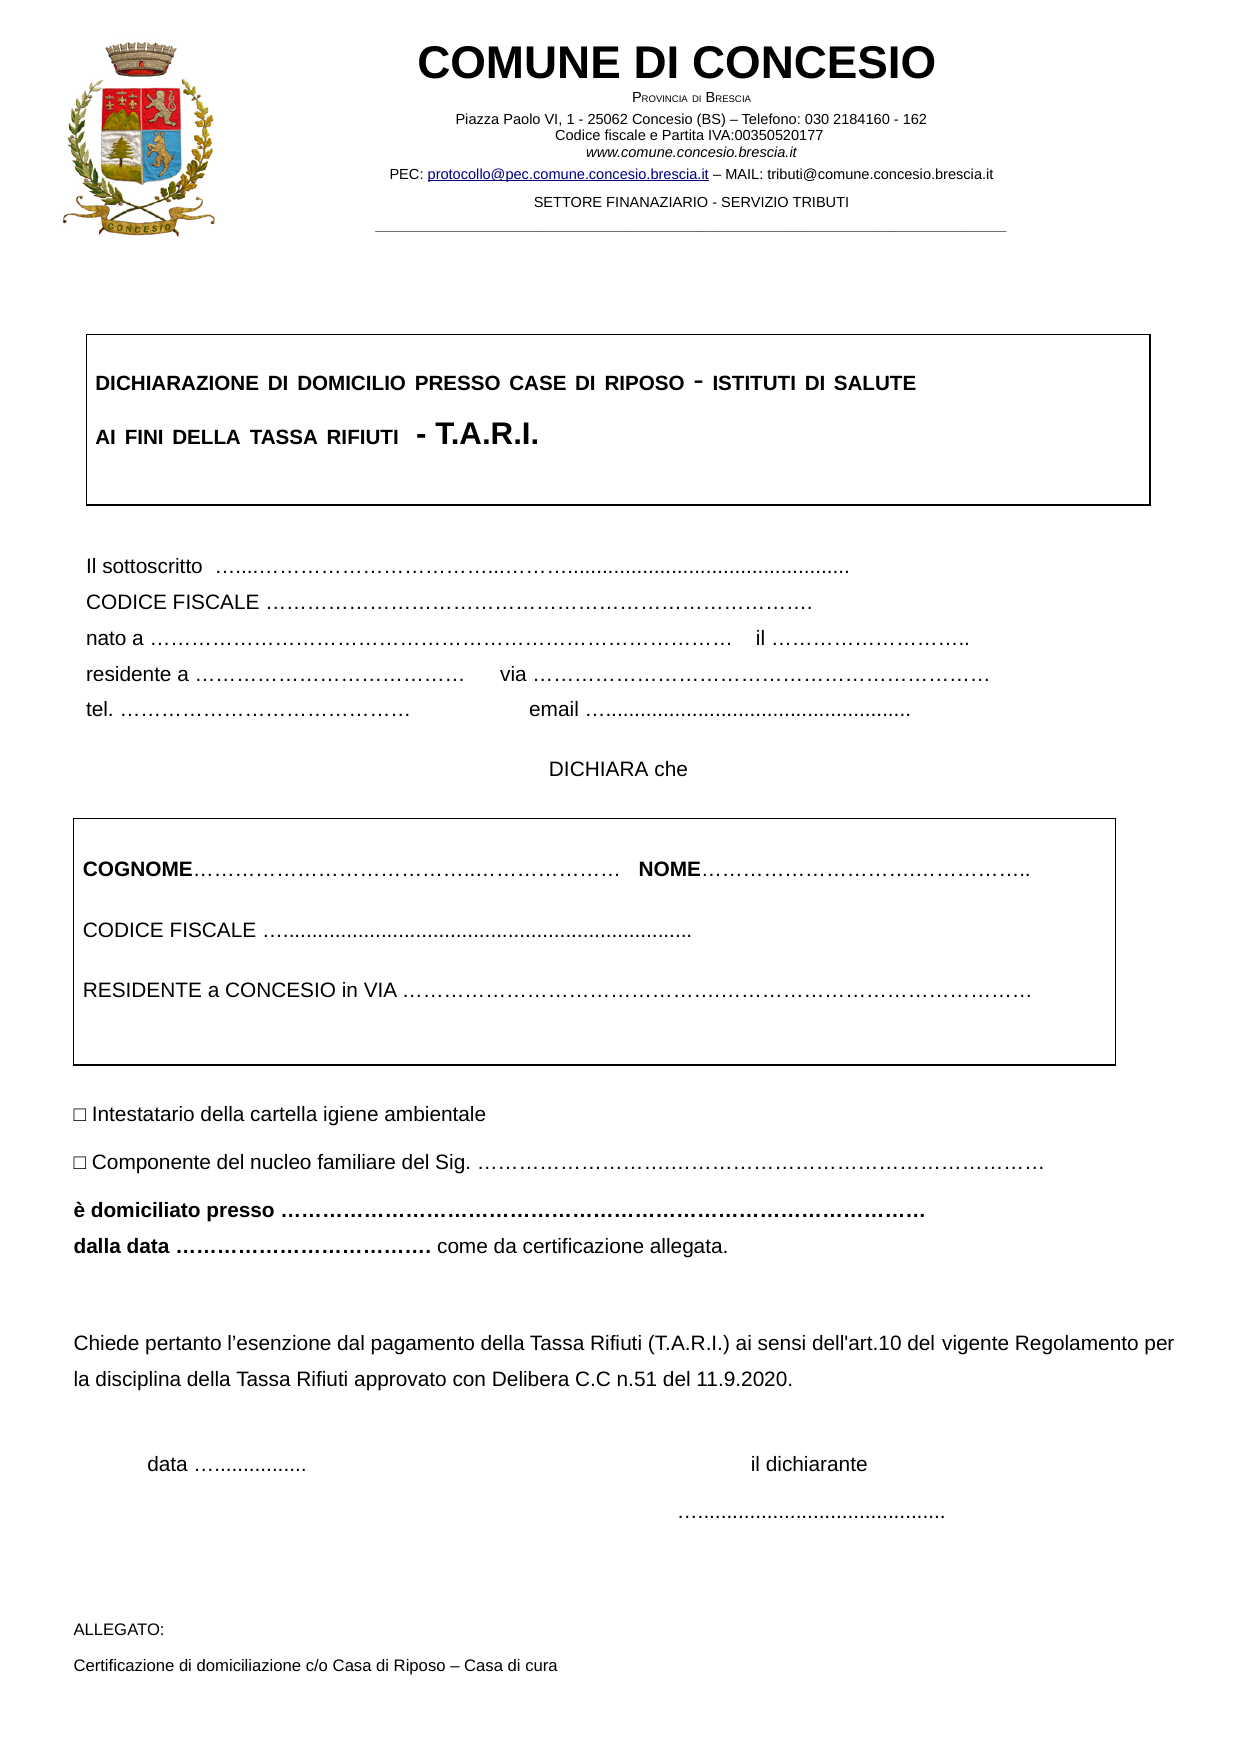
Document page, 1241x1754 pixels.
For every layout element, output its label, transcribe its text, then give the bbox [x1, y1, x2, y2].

text □ Intestatario della cartella igiene ambientale [73, 1102, 1176, 1126]
text CODICE FISCALE ……………………………………………………………………. [86, 589, 1176, 613]
text è domiciliato presso ………………………………………………………………………………… [73, 1198, 1176, 1222]
text dalla data ………………………………. come da certificazione allegata. [73, 1234, 1176, 1258]
text data …................ il dichiarante [86, 1451, 1176, 1475]
text nato a ………………………………………………………………………… il ……………………….. [86, 625, 1176, 649]
text …........................................... [86, 1499, 1176, 1523]
text RESIDENTE a CONCESIO in VIA ……………………………………….……………………………………… [74, 975, 1115, 1002]
text □ Componente del nucleo familiare del Sig. ……………………….……………………………………………… [73, 1150, 1176, 1174]
text CODICE FISCALE …....................................................................... [74, 914, 1115, 942]
text ai fini della tassa rifiuti - T.A.R.I. [87, 412, 1149, 451]
picture [59, 39, 219, 239]
text Il sottoscritto …....……………………………...………................................................. [86, 553, 1176, 577]
text COGNOME…………………………………..………………… NOME………………………….…………….. [74, 854, 1115, 881]
subtitle DICHIARA che [86, 757, 1151, 781]
subtitle dichiarazione di domicilio presso case di riposo - istituti di salute [87, 358, 1149, 397]
text Chiede pertanto l’esenzione dal pagamento della Tassa Rifiuti (T.A.R.I.) ai sensi dell'art.10 del vigente Regolamento per la disciplina della Tassa Rifiuti approvato con Delibera C.C n.51 del 11.9.2020. [73, 1331, 1176, 1391]
text Certificazione di domiciliazione c/o Casa di Riposo – Casa di cura [73, 1652, 1176, 1676]
text residente a ………………………………… via ………………………………………………………… [86, 661, 1176, 685]
text ALLEGATO: [73, 1620, 1176, 1639]
text tel. …………………………………… email …..................................................... [86, 697, 1151, 721]
